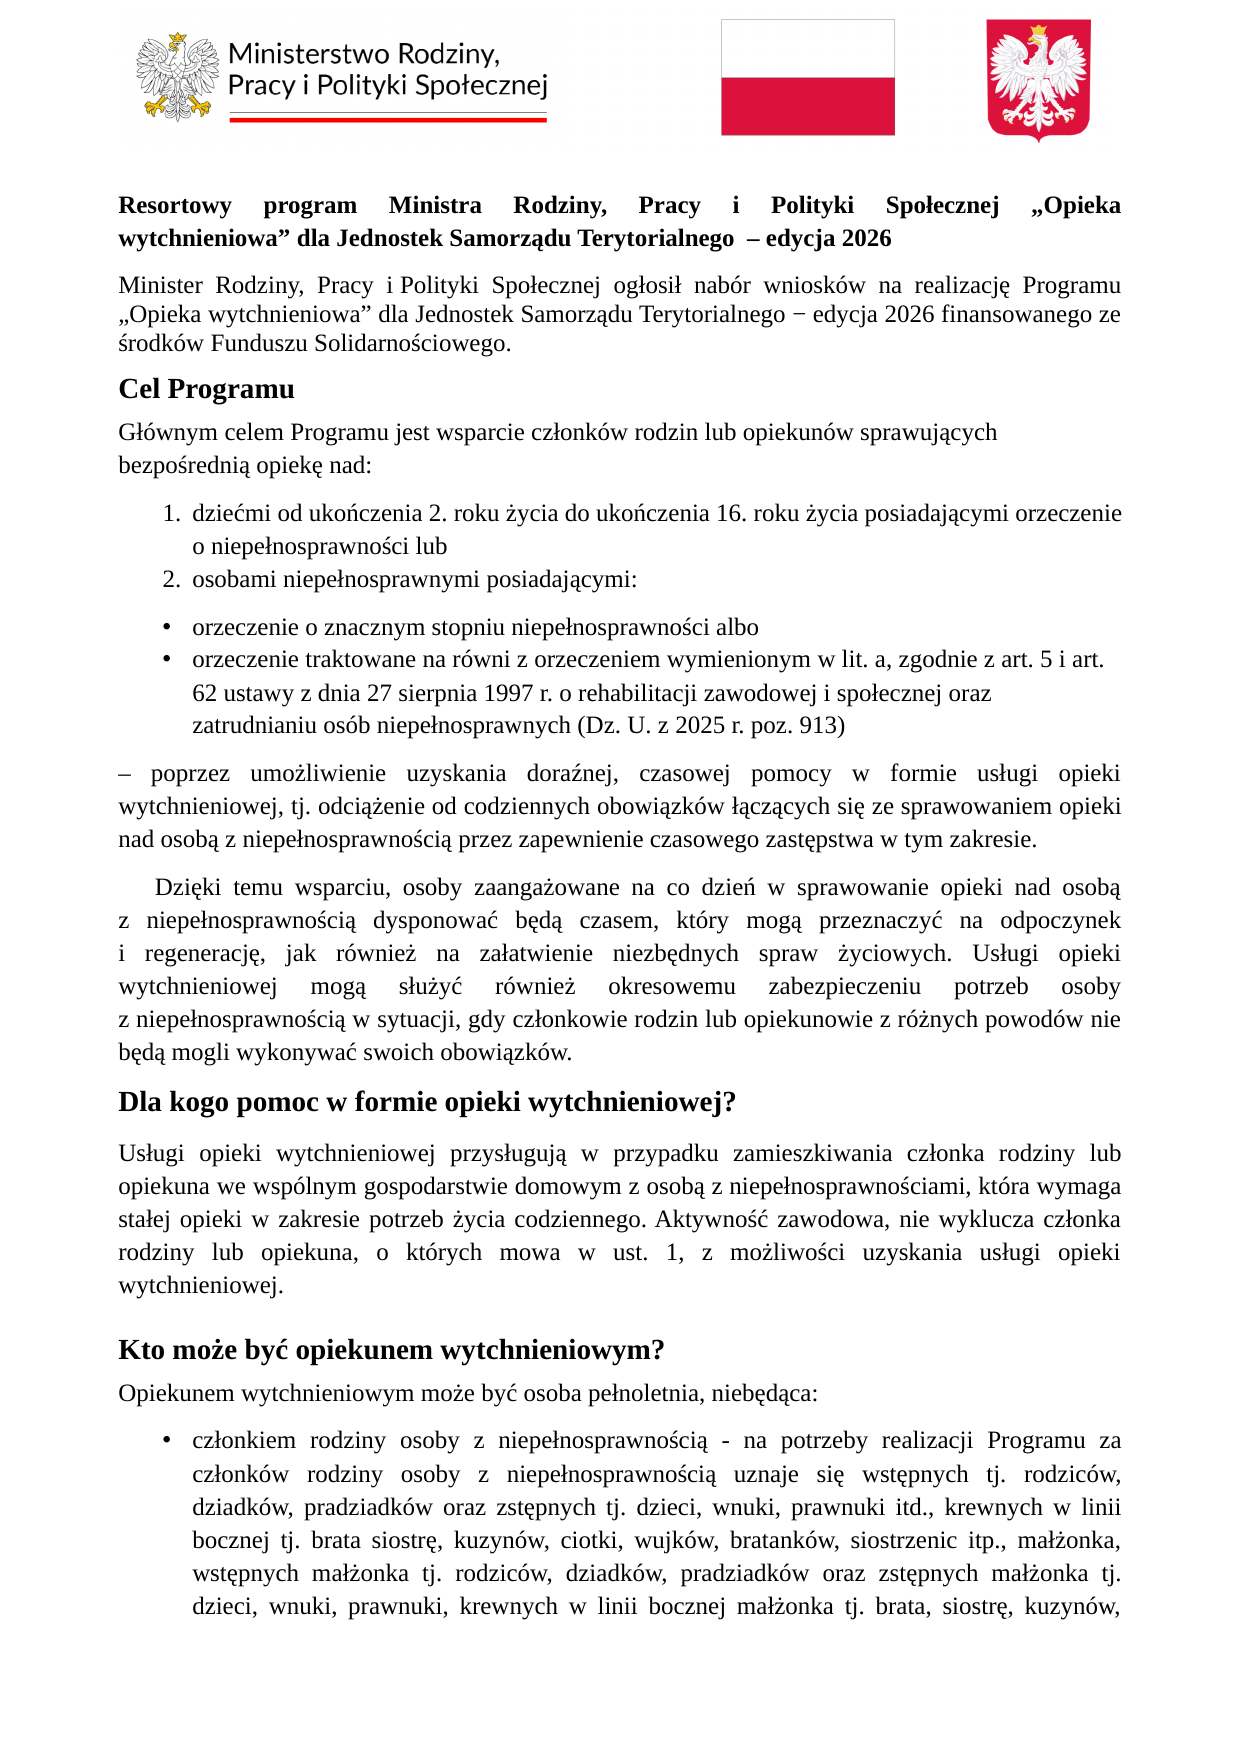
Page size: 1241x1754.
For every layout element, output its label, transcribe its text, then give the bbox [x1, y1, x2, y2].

text Resortowy program Ministra Rodziny, Pracy i Polityki Społecznej „Opieka wytchnieniowa” dla Jednostek Samorządu Terytorialnego – edycja 2026 [118, 190, 1122, 252]
list członkiem rodziny osoby z niepełnosprawnością - na potrzeby realizacji Programu za członków rodziny osoby z niepełnosprawnością uznaje się wstępnych tj. rodziców, dziadków, pradziadków oraz zstępnych tj. dzieci, wnuki, prawnuki itd., krewnych w linii bocznej tj. brata siostrę, kuzynów, ciotki, wujków, bratanków, siostrzenic itp., małżonka, wstępnych małżonka tj. rodziców, dziadków, pradziadków oraz zstępnych małżonka tj. dzieci, wnuki, prawnuki, krewnych w linii bocznej małżonka tj. brata, siostrę, kuzynów, [162, 1426, 1122, 1619]
list osobami niepełnosprawnymi posiadającymi: [162, 564, 1122, 593]
subtitle Cel Programu [118, 371, 1122, 405]
text – poprzez umożliwienie uzyskania doraźnej, czasowej pomocy w formie usługi opieki wytchnieniowej, tj. odciążenie od codziennych obowiązków łączących się ze sprawowaniem opieki nad osobą z niepełnosprawnością przez zapewnienie czasowego zastępstwa w tym zakresie. [118, 758, 1122, 853]
text Usługi opieki wytchnieniowej przysługują w przypadku zamieszkiwania członka rodziny lub opiekuna we wspólnym gospodarstwie domowym z osobą z niepełnosprawnościami, która wymaga stałej opieki w zakresie potrzeb życia codziennego. Aktywność zawodowa, nie wyklucza członka rodziny lub opiekuna, o których mowa w ust. 1, z możliwości uzyskania usługi opieki wytchnieniowej. [118, 1138, 1122, 1298]
text Głównym celem Programu jest wsparcie członków rodzin lub opiekunów sprawujących bezpośrednią opiekę nad: [118, 417, 1122, 479]
list dziećmi od ukończenia 2. roku życia do ukończenia 16. roku życia posiadającymi orzeczenie o niepełnosprawności lub [162, 498, 1122, 560]
text Dzięki temu wsparciu, osoby zaangażowane na co dzień w sprawowanie opieki nad osobą z niepełnosprawnością dysponować będą czasem, który mogą przeznaczyć na odpoczynek i regenerację, jak również na załatwienie niezbędnych spraw życiowych. Usługi opieki wytchnieniowej mogą służyć również okresowemu zabezpieczeniu potrzeb osoby z niepełnosprawnością w sytuacji, gdy członkowie rodzin lub opiekunowie z różnych powodów nie będą mogli wykonywać swoich obowiązków. [118, 872, 1122, 1066]
text Dla kogo pomoc w formie opieki wytchnieniowej? [118, 1084, 1122, 1118]
text Minister Rodziny, Pracy i Polityki Społecznej ogłosił nabór wniosków na realizację Programu „Opieka wytchnieniowa” dla Jednostek Samorządu Terytorialnego − edycja 2026 finansowanego ze środków Funduszu Solidarnościowego. [118, 270, 1122, 357]
list orzeczenie traktowane na równi z orzeczeniem wymienionym w lit. a, zgodnie z art. 5 i art. 62 ustawy z dnia 27 sierpnia 1997 r. o rehabilitacji zawodowej i społecznej oraz zatrudnianiu osób niepełnosprawnych (Dz. U. z 2025 r. poz. 913) [162, 644, 1122, 739]
list orzeczenie o znacznym stopniu niepełnosprawności albo [162, 612, 1122, 640]
subtitle Kto może być opiekunem wytchnieniowym? [118, 1332, 1122, 1366]
text Opiekunem wytchnieniowym może być osoba pełnoletnia, niebędąca: [118, 1378, 1122, 1407]
picture [118, 0, 1123, 161]
